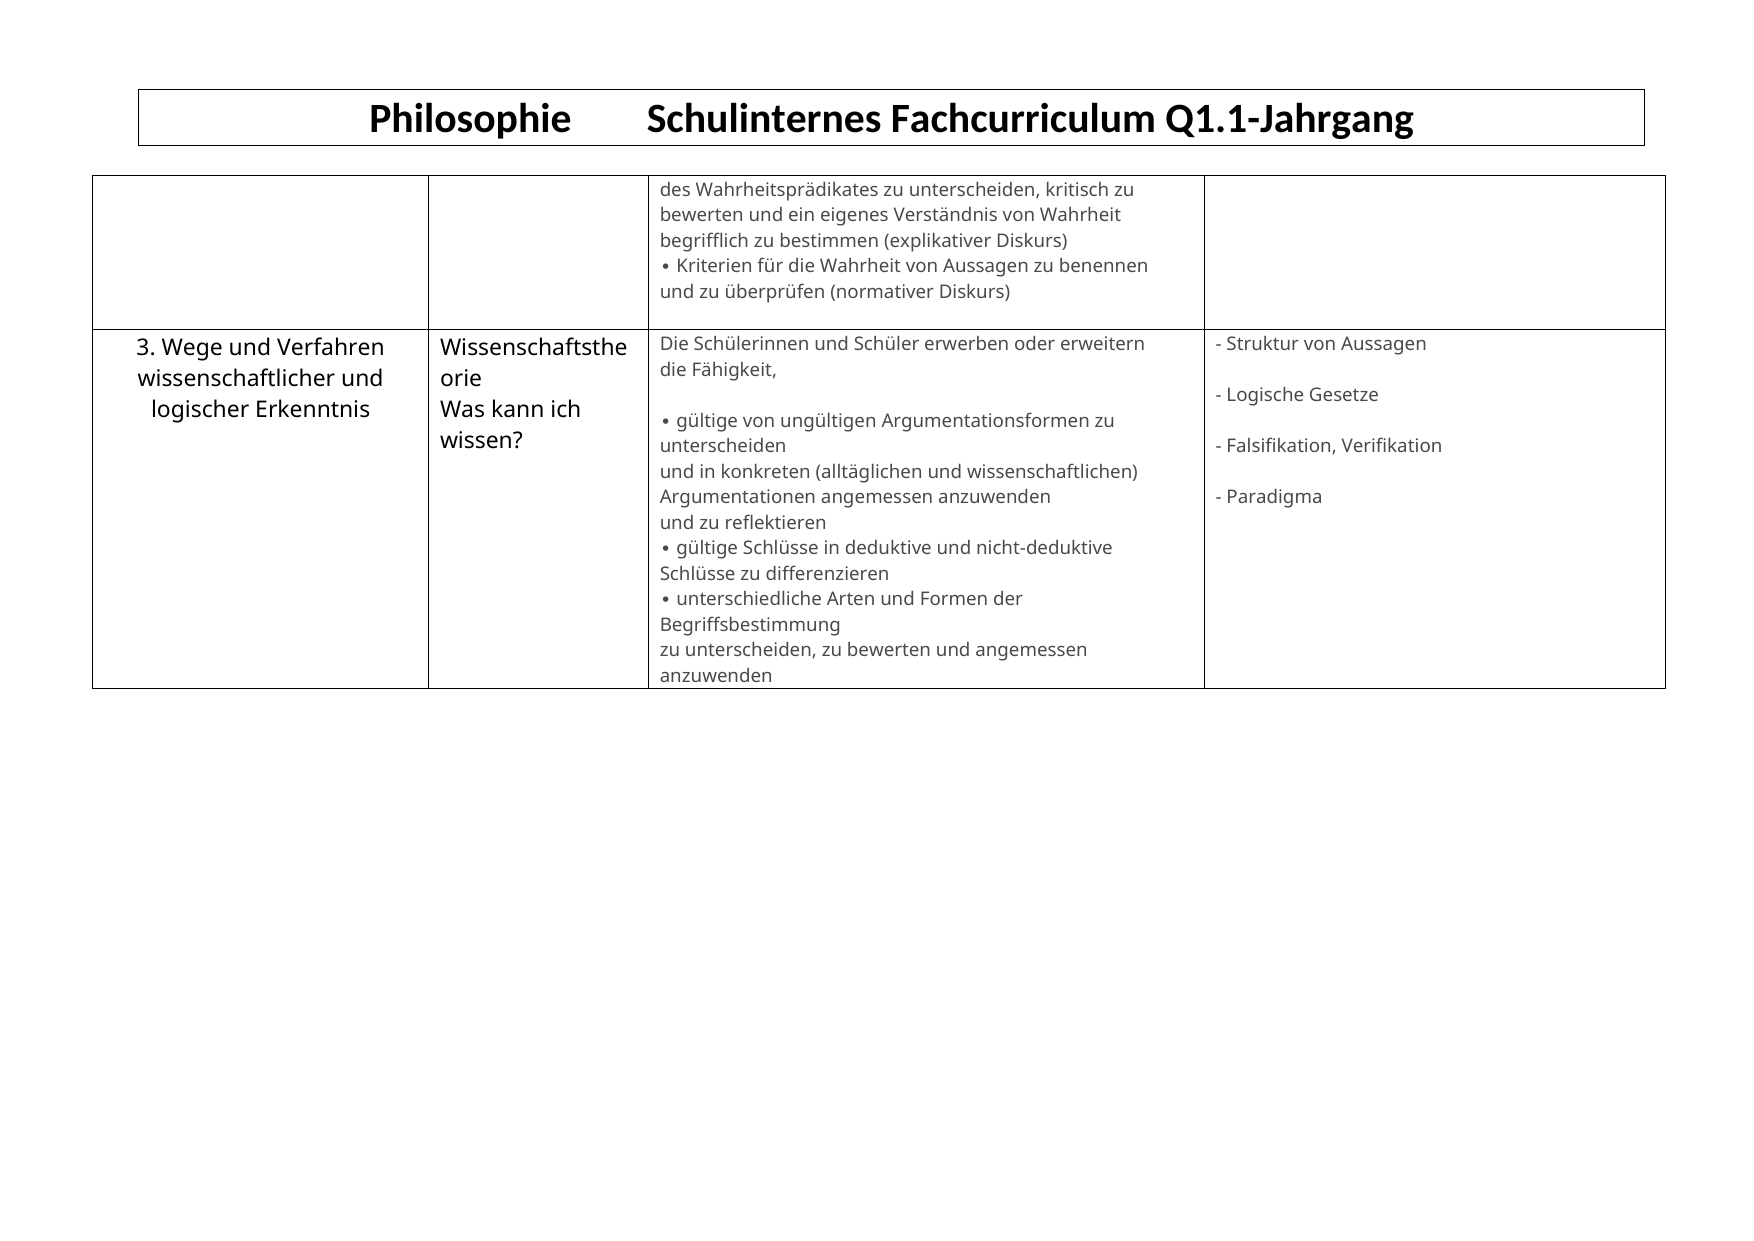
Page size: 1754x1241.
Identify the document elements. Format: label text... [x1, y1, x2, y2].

table_cell des Wahrheitsprädikates zu unterscheiden, kritisch zu bewerten und ein eigenes Verständnis von Wahrheit begrifflich zu bestimmen (explikativer Diskurs) ∙ Kriterien für die Wahrheit von Aussagen zu benennen und zu überprüfen (normativer Diskurs) [649, 176, 1204, 329]
table_cell [1205, 176, 1665, 329]
table_cell [93, 176, 428, 329]
table_cell Die Schülerinnen und Schüler erwerben oder erweitern die Fähigkeit, ∙ gültige von ungültigen Argumentationsformen zu unterscheiden und in konkreten (alltäglichen und wissenschaftlichen) Argumentationen angemessen anzuwenden und zu reflektieren ∙ gültige Schlüsse in deduktive und nicht-deduktive Schlüsse zu differenzieren ∙ unterschiedliche Arten und Formen der Begriffsbestimmung zu unterscheiden, zu bewerten und angemessen anzuwenden [649, 330, 1204, 688]
table_cell 3. Wege und Verfahren wissenschaftlicher und logischer Erkenntnis [93, 330, 428, 688]
table_cell Wissenschaftstheorie Was kann ich wissen? [429, 330, 648, 688]
table_cell [429, 176, 648, 329]
table_cell - Struktur von Aussagen - Logische Gesetze - Falsifikation, Verifikation - Paradigma [1205, 330, 1665, 688]
